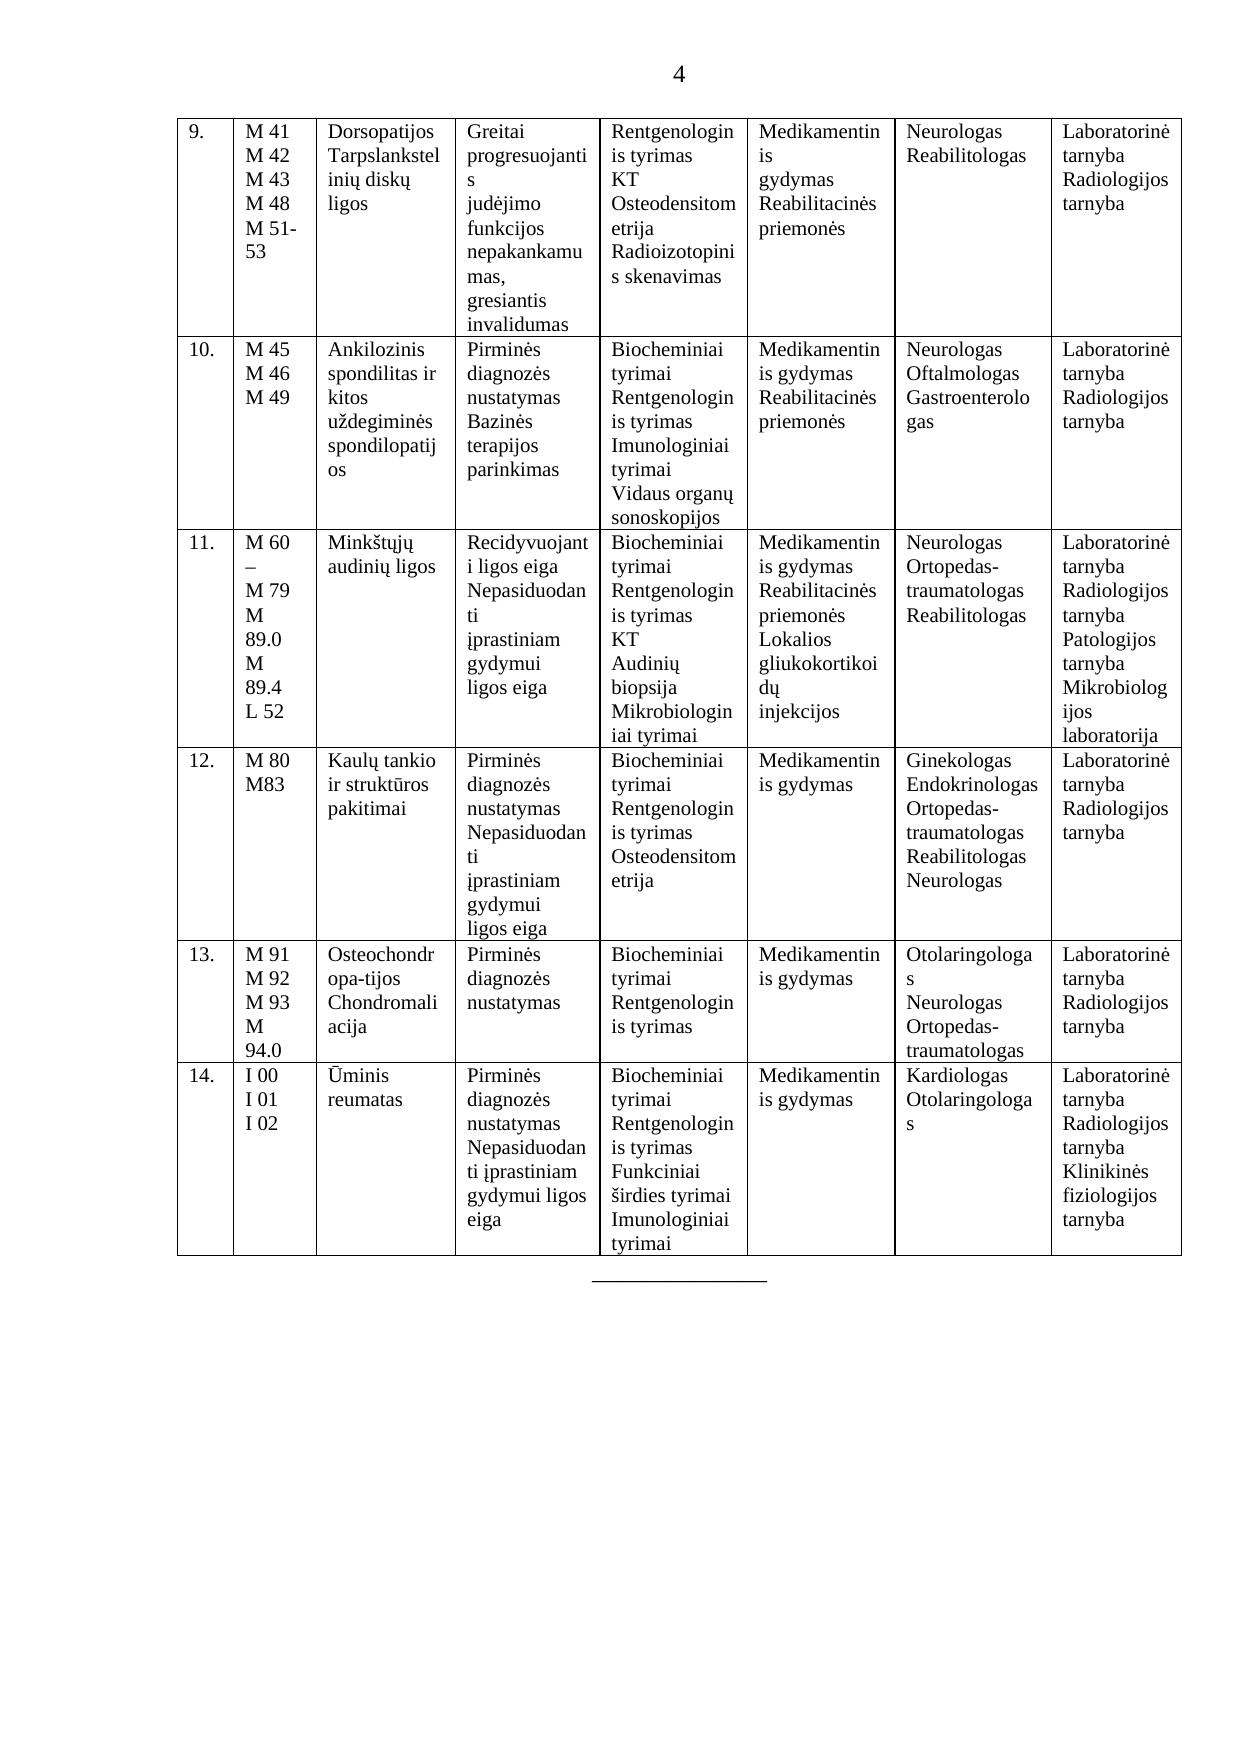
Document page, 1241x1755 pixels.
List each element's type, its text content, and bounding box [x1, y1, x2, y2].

table_cell M 91 M 92 M 93 M 94.0 [234, 941, 316, 1062]
table_cell Medikamentinis gydymas Reabilitacinės priemonės [748, 119, 894, 336]
table_cell 10. [178, 337, 233, 529]
table_cell Pirminės diagnozės nustatymas [456, 941, 599, 1062]
table_cell Medikamentinis gydymas [748, 941, 894, 1062]
table_cell Neurologas Reabilitologas [896, 119, 1051, 336]
table_cell Recidyvuojanti ligos eiga Nepasiduodanti įprastiniam gydymui ligos eiga [456, 530, 599, 747]
table_cell Osteochondropa-tijos Chondromaliacija [317, 941, 455, 1062]
table_cell Medikamentinis gydymas [748, 748, 894, 940]
text ______________ [177, 1256, 1181, 1285]
table_cell Pirminės diagnozės nustatymas Nepasiduodanti įprastiniam gydymui ligos eiga [456, 748, 599, 940]
table_cell Biocheminiai tyrimai Rentgenologinis tyrimas Imunologiniai tyrimai Vidaus organų sonoskopijos [601, 337, 747, 529]
table_cell Biocheminiai tyrimai Rentgenologinis tyrimas Osteodensitometrija [601, 748, 747, 940]
table_cell Biocheminiai tyrimai Rentgenologinis tyrimas KT Audinių biopsija Mikrobiologiniai tyrimai [601, 530, 747, 747]
table_cell Biocheminiai tyrimai Rentgenologinis tyrimas Funkciniai širdies tyrimai Imunologiniai tyrimai [601, 1063, 747, 1255]
table_cell Medikamentinis gydymas Reabilitacinės priemonės [748, 337, 894, 529]
table_cell Neurologas Oftalmologas Gastroenterologas [896, 337, 1051, 529]
table_cell Rentgenologinis tyrimas KT Osteodensitometrija Radioizotopinis skenavimas [601, 119, 747, 336]
table_cell 11. [178, 530, 233, 747]
table_cell Medikamentinis gydymas Reabilitacinės priemonės Lokalios gliukokortikoidų injekcijos [748, 530, 894, 747]
table_cell Medikamentinis gydymas [748, 1063, 894, 1255]
table_cell M 60 – M 79 M 89.0 M 89.4 L 52 [234, 530, 316, 747]
table_cell 9. [178, 119, 233, 336]
table_cell 14. [178, 1063, 233, 1255]
table_cell Laboratorinė tarnyba Radiologijos tarnyba [1052, 337, 1181, 529]
table_cell Greitai progresuojantis judėjimo funkcijos nepakankamumas, gresiantis invalidumas [456, 119, 599, 336]
table_cell M 80 M83 [234, 748, 316, 940]
table_cell Laboratorinė tarnyba Radiologijos tarnyba Klinikinės fiziologijos tarnyba [1052, 1063, 1181, 1255]
table_cell Ankilozinis spondilitas ir kitos uždegiminės spondilopatijos [317, 337, 455, 529]
table_cell Dorsopatijos Tarpslankstelinių diskų ligos [317, 119, 455, 336]
table_cell M 45 M 46 M 49 [234, 337, 316, 529]
table_cell Neurologas Ortopedas-traumatologas Reabilitologas [896, 530, 1051, 747]
table_cell Minkštųjų audinių ligos [317, 530, 455, 747]
table_cell Otolaringologas Neurologas Ortopedas-traumatologas [896, 941, 1051, 1062]
table_cell Laboratorinė tarnyba Radiologijos tarnyba [1052, 941, 1181, 1062]
table_cell Ūminis reumatas [317, 1063, 455, 1255]
table_cell Pirminės diagnozės nustatymas Bazinės terapijos parinkimas [456, 337, 599, 529]
table_cell Biocheminiai tyrimai Rentgenologinis tyrimas [601, 941, 747, 1062]
table_cell I 00 I 01 I 02 [234, 1063, 316, 1255]
table_cell Kardiologas Otolaringologas [896, 1063, 1051, 1255]
table_cell 13. [178, 941, 233, 1062]
table_cell Kaulų tankio ir struktūros pakitimai [317, 748, 455, 940]
table_cell M 41 M 42 M 43 M 48 M 51-53 [234, 119, 316, 336]
table_cell Laboratorinė tarnyba Radiologijos tarnyba Patologijos tarnyba Mikrobiologijos laboratorija [1052, 530, 1181, 747]
table_cell Pirminės diagnozės nustatymas Nepasiduodanti įprastiniam gydymui ligos eiga [456, 1063, 599, 1255]
table_cell Laboratorinė tarnyba Radiologijos tarnyba [1052, 119, 1181, 336]
table_cell 12. [178, 748, 233, 940]
table_cell Laboratorinė tarnyba Radiologijos tarnyba [1052, 748, 1181, 940]
table_cell Ginekologas Endokrinologas Ortopedas-traumatologas Reabilitologas Neurologas [896, 748, 1051, 940]
